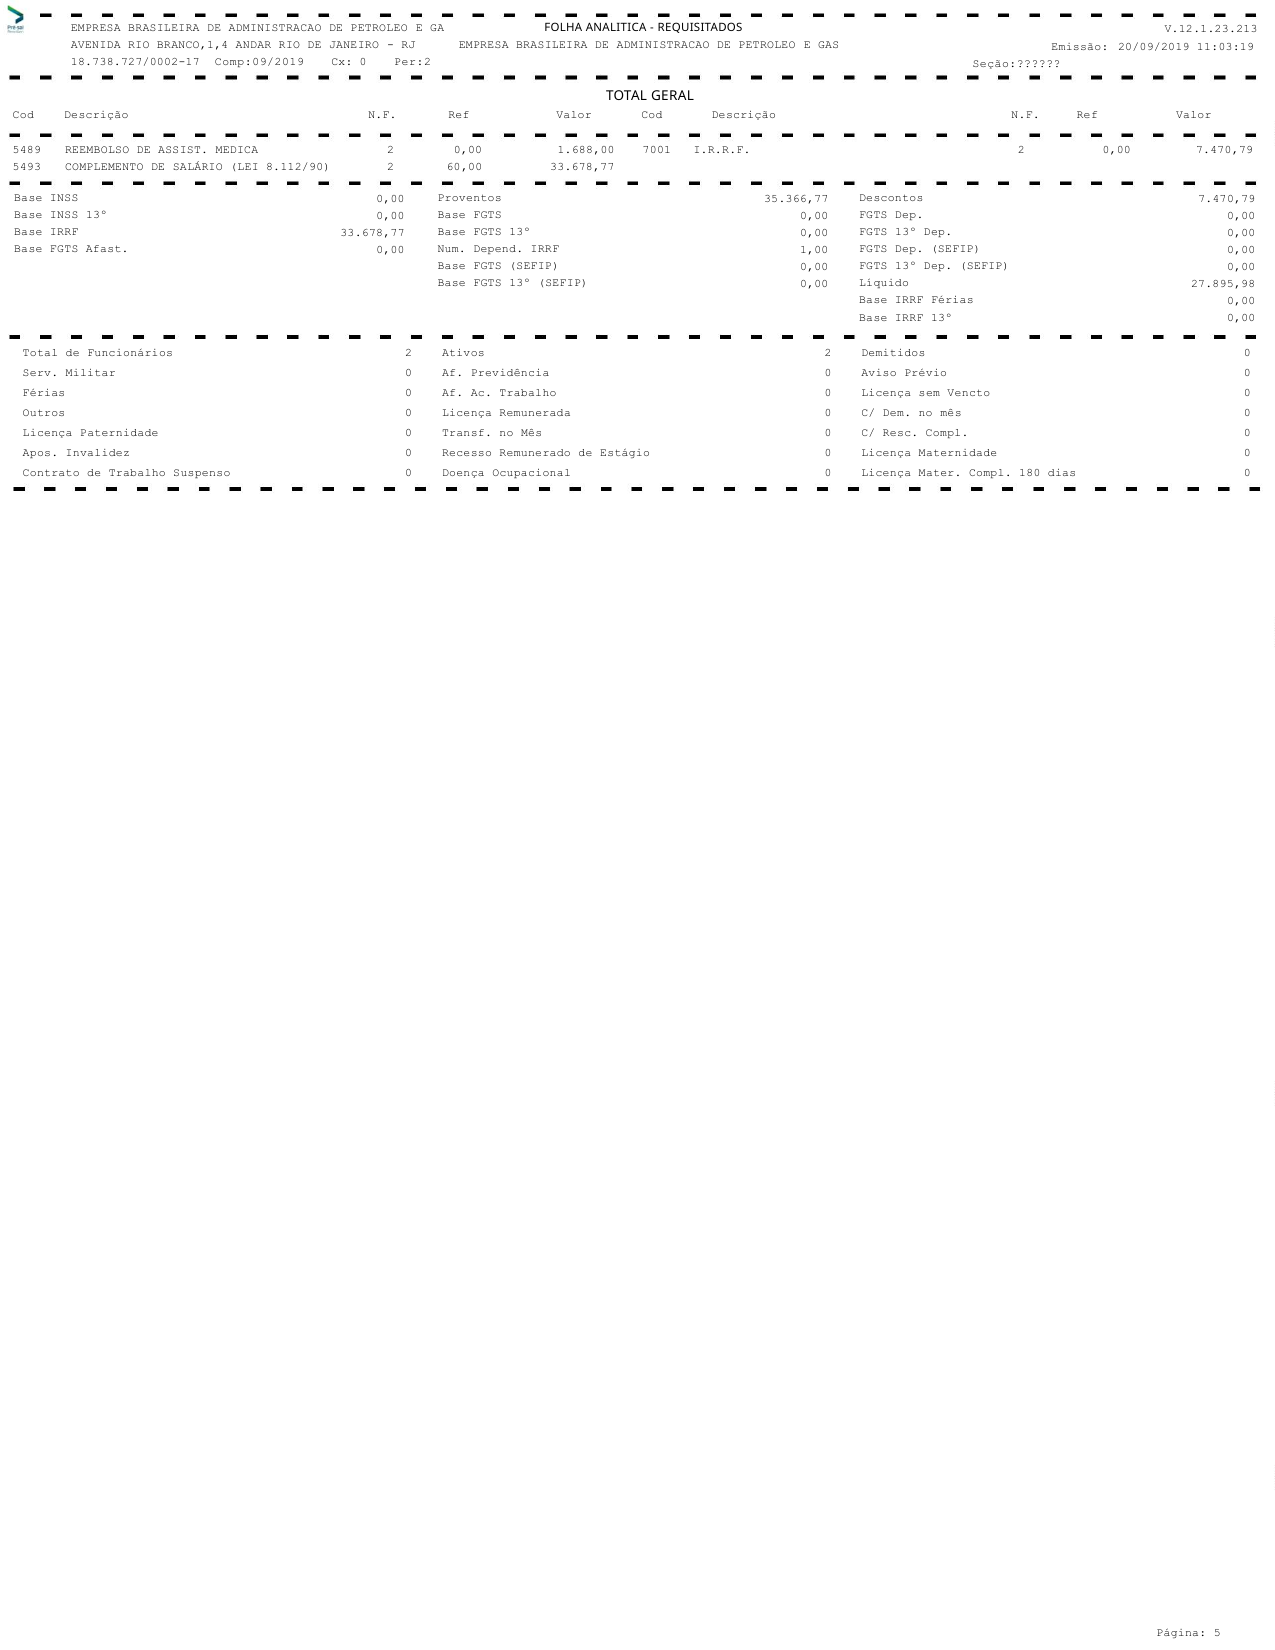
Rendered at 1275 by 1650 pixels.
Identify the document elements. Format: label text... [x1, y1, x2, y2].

text 20/09/2019 11:03:19 [1118, 39, 1275, 53]
text Recesso Remunerado de Estágio [442, 446, 675, 459]
text 0 [405, 426, 429, 439]
text 0 [405, 386, 429, 399]
text Af. Ac. Trabalho [442, 386, 591, 399]
text 0 [1244, 466, 1268, 479]
text 0,00 [376, 208, 422, 222]
text 5 [12, 160, 19, 173]
text Base INSS 13º [14, 207, 124, 221]
text EMPRESA BRASILEIRA DE ADMINISTRACAO DE PETROLEO E GAS [458, 37, 864, 51]
text 33.678,77 [340, 225, 422, 239]
text 0,00 [453, 143, 499, 156]
text 7.470,79 [1198, 191, 1273, 205]
text TOTAL GERAL [606, 87, 719, 103]
text Licença Remunerada [442, 406, 591, 419]
text 0 [824, 426, 849, 439]
text 0 [405, 406, 429, 419]
text 1 [71, 54, 78, 68]
text 0 [824, 366, 849, 379]
text COMPLEMENTO DE SALÁRIO (LEI 8.112/90) [65, 160, 356, 173]
text Base FGTS (SEFIP) [437, 259, 611, 272]
text Cod [641, 107, 680, 121]
text FGTS Dep. [859, 207, 941, 221]
text FGTS 13º Dep. [859, 224, 1033, 238]
text 0,00 [1227, 259, 1273, 273]
text Doença Ocupacional [442, 466, 675, 479]
text 0 [405, 366, 429, 379]
text Total de Funcionários [22, 346, 196, 359]
text Licença Maternidade [861, 446, 1018, 459]
text 0,00 [800, 259, 846, 273]
text Base IRRF [14, 224, 124, 238]
text 0 [824, 446, 849, 459]
text REEMBOLSO DE ASSIST. MEDICA [65, 143, 284, 156]
text 0 [824, 466, 849, 479]
text Emissão: [1051, 39, 1118, 53]
text Transf. no Mês [442, 426, 591, 439]
text 0 [824, 406, 849, 419]
text Base INSS [14, 190, 96, 204]
text Seção:?????? [972, 56, 1129, 70]
text 0 [1244, 406, 1268, 419]
text N.F. [368, 107, 414, 121]
text Ativos [442, 346, 502, 359]
text FGTS Dep. (SEFIP) [859, 242, 1033, 255]
text Ref [448, 107, 499, 121]
text N.F. [1011, 107, 1057, 121]
text 2 [824, 346, 849, 359]
text Base IRRF 13º [859, 310, 991, 324]
text Licença Paternidade [22, 426, 256, 439]
text EMPRESA BRASILEIRA DE ADMINISTRACAO DE PETROLEO E GA [71, 20, 469, 34]
text C/ Resc. Compl. [861, 426, 1018, 439]
text 35.366,77 [764, 191, 846, 205]
text Ref [1076, 107, 1115, 121]
text Contrato de Trabalho Suspenso [22, 466, 256, 479]
text AVENIDA RIO BRANCO,1,4 ANDAR RIO DE JANEIRO - RJ [71, 37, 458, 51]
text 2 [405, 346, 429, 359]
text 0 [824, 386, 849, 399]
text 489 [19, 143, 58, 156]
text 493 [19, 160, 58, 173]
text 0,00 [1227, 311, 1273, 324]
text 0 [405, 446, 429, 459]
text 0 [1244, 446, 1268, 459]
text 0,00 [1102, 143, 1148, 156]
text Per:2 [394, 54, 448, 68]
text 0,00 [376, 191, 422, 205]
text Valor [1176, 107, 1229, 121]
text 1.688,00 [557, 143, 632, 156]
text Férias [22, 386, 83, 399]
text 7001 [642, 143, 688, 156]
text 0,00 [800, 208, 846, 222]
text 0 [1244, 426, 1268, 439]
text Proventos [437, 190, 519, 204]
text Licença Mater. Compl. 180 dias [861, 466, 1102, 479]
text Aviso Prévio [861, 366, 964, 379]
text Licença sem Vencto [861, 386, 1018, 399]
text Serv. Militar [22, 366, 196, 379]
text Base IRRF Férias [859, 293, 991, 307]
text 0 [1244, 366, 1268, 379]
text 2 [1018, 143, 1057, 156]
text Valor [556, 107, 609, 121]
text Página: 5 [1156, 1626, 1237, 1639]
text 0,00 [1227, 294, 1273, 307]
text Líquido [859, 276, 1033, 289]
text FGTS 13º Dep. (SEFIP) [859, 259, 1033, 272]
text Demitidos [861, 346, 943, 359]
text Base FGTS Afast. [14, 242, 146, 255]
text 0 [405, 466, 429, 479]
text Base FGTS [437, 207, 519, 221]
text 0,00 [800, 225, 846, 239]
text Apos. Invalidez [22, 446, 256, 459]
text 0,00 [376, 242, 422, 256]
text 0,00 [1227, 208, 1273, 222]
text 0 [1244, 386, 1268, 399]
text Descrição [711, 107, 793, 121]
text 0,00 [1227, 225, 1273, 239]
text 2 [387, 160, 411, 173]
text Af. Previdência [442, 366, 591, 379]
picture [0, 0, 1275, 1650]
text Descontos [859, 190, 941, 204]
text Descrição [64, 107, 146, 121]
text I.R.R.F. [693, 143, 768, 156]
text 0,00 [800, 277, 846, 290]
text 0,00 [1227, 242, 1273, 256]
text Num. Depend. IRRF [437, 242, 611, 255]
text Base FGTS 13º [437, 224, 548, 238]
text 5 [12, 143, 19, 156]
text 8.738.727/0002-17 Comp:09/2019 [78, 54, 329, 68]
text 2 [387, 143, 411, 156]
text Base FGTS 13º (SEFIP) [437, 276, 611, 289]
text FOLHA ANALITICA - REQUISITADOS [544, 20, 785, 34]
text 60,00 [446, 160, 499, 173]
text Cod [12, 107, 51, 121]
text Cx: 0 [331, 54, 383, 68]
text 7.470,79 [1196, 143, 1270, 156]
text V.12.1.23.213 [1164, 22, 1275, 35]
text 1,00 [800, 242, 846, 256]
text C/ Dem. no mês [861, 406, 1018, 419]
text Outros [22, 406, 83, 419]
text 33.678,77 [550, 160, 632, 173]
text 27.895,98 [1191, 277, 1273, 290]
text 0 [1244, 346, 1268, 359]
